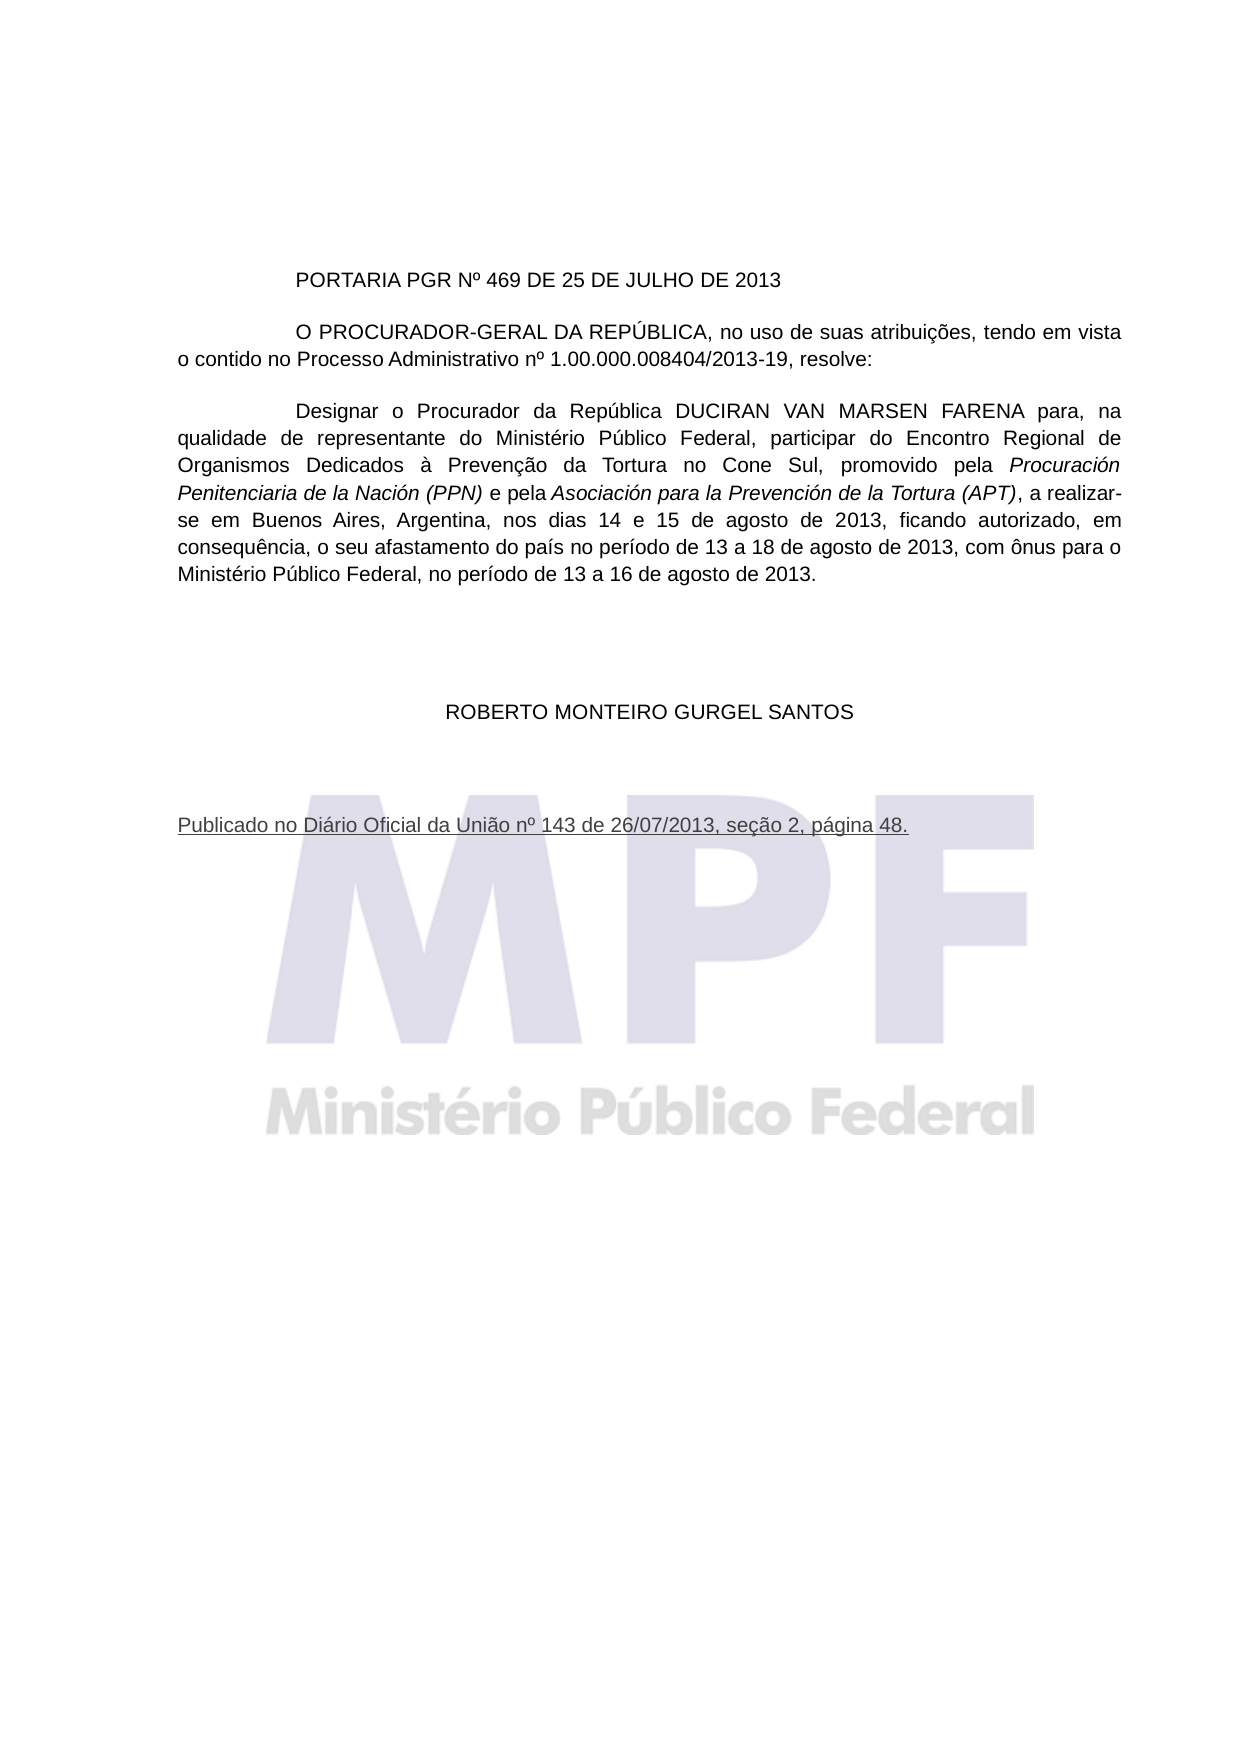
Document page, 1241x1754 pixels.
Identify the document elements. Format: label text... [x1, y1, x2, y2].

text ROBERTO MONTEIRO GURGEL SANTOS [177, 700, 1122, 724]
text O PROCURADOR-GERAL DA REPÚBLICA, no uso de suas atribuições, tendo em vista o contido no Processo Administrativo nº 1.00.000.008404/2013-19, resolve: [177, 318, 1122, 372]
text Designar o Procurador da República DUCIRAN VAN MARSEN FARENA para, na qualidade de representante do Ministério Público Federal, participar do Encontro Regional de Organismos Dedicados à Prevenção da Tortura no Cone Sul, promovido pela Procuración Penitenciaria de la Nación (PPN) e pela Asociación para la Prevención de la Tortura (APT), a realizar-se em Buenos Aires, Argentina, nos dias 14 e 15 de agosto de 2013, ficando autorizado, em consequência, o seu afastamento do país no período de 13 a 18 de agosto de 2013, com ônus para o Ministério Público Federal, no período de 13 a 16 de agosto de 2013. [177, 397, 1122, 587]
picture [266, 837, 1034, 1136]
text PORTARIA PGR Nº 469 DE 25 DE JULHO DE 2013 [177, 266, 1122, 293]
text Publicado no Diário Oficial da União nº 143 de 26/07/2013, seção 2, página 48. [177, 813, 1122, 837]
picture [266, 795, 1034, 813]
